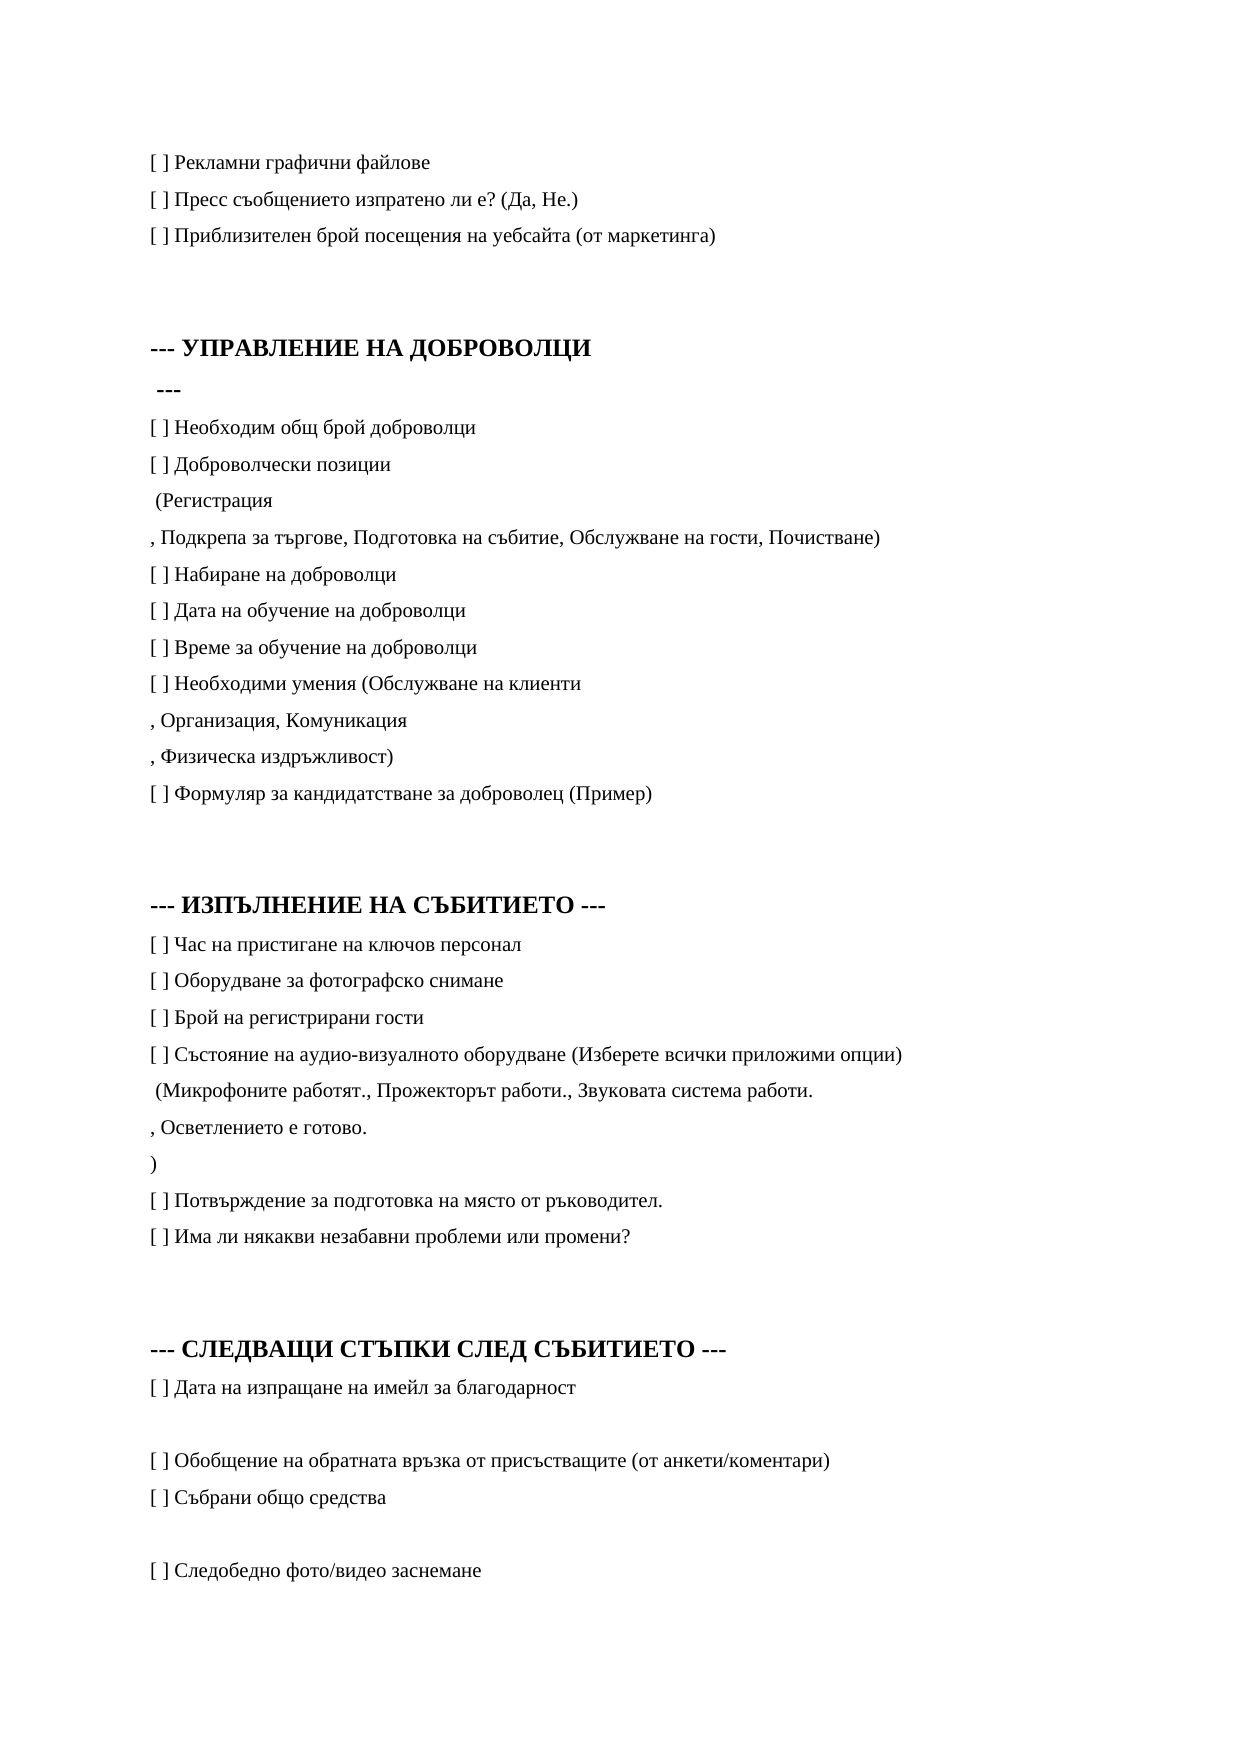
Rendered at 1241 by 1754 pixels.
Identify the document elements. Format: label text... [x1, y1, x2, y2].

text [ ] Час на пристигане на ключов персонал [150, 932, 1090, 956]
text [ ] Състояние на аудио-визуалното оборудване (Изберете всички приложими опции) [150, 1042, 1090, 1066]
text --- СЛЕДВАЩИ СТЪПКИ СЛЕД СЪБИТИЕТО --- [150, 1334, 1090, 1363]
text [ ] Доброволчески позиции [150, 452, 1090, 476]
text ) [150, 1151, 1090, 1175]
text (Микрофоните работят., Прожекторът работи., Звуковата система работи. [150, 1078, 1090, 1102]
text --- УПРАВЛЕНИЕ НА ДОБРОВОЛЦИ [150, 333, 1090, 362]
text [ ] Формуляр за кандидатстване за доброволец (Пример) [150, 781, 1090, 805]
text [ ] Дата на изпращане на имейл за благодарност [150, 1375, 1090, 1399]
text [ ] Потвърждение за подготовка на място от ръководител. [150, 1188, 1090, 1212]
text [ ] Брой на регистрирани гости [150, 1005, 1090, 1029]
text [ ] Пресс съобщението изпратено ли е? (Да, Не.) [150, 187, 1090, 211]
text [ ] Време за обучение на доброволци [150, 635, 1090, 659]
text , Подкрепа за търгове, Подготовка на събитие, Обслужване на гости, Почистване) [150, 525, 1090, 549]
text --- ИЗПЪЛНЕНИЕ НА СЪБИТИЕТО --- [150, 891, 1090, 919]
text [ ] Обобщение на обратната връзка от присъстващите (от анкети/коментари) [150, 1448, 1090, 1472]
text [ ] Оборудване за фотографско снимане [150, 968, 1090, 992]
text [ ] Необходим общ брой доброволци [150, 415, 1090, 439]
text [ ] Има ли някакви незабавни проблеми или промени? [150, 1224, 1090, 1248]
text [ ] Дата на обучение на доброволци [150, 598, 1090, 622]
text --- [150, 374, 1090, 403]
text [ ] Събрани общо средства [150, 1485, 1090, 1509]
text [ ] Приблизителен брой посещения на уебсайта (от маркетинга) [150, 223, 1090, 247]
text , Осветлението е готово. [150, 1115, 1090, 1139]
text , Физическа издръжливост) [150, 744, 1090, 768]
text [ ] Необходими умения (Обслужване на клиенти [150, 671, 1090, 695]
text , Организация, Комуникация [150, 708, 1090, 732]
text [ ] Набиране на доброволци [150, 562, 1090, 586]
text (Регистрация [150, 488, 1090, 512]
text [ ] Следобедно фото/видео заснемане [150, 1558, 1090, 1582]
text [ ] Рекламни графични файлове [150, 150, 1090, 174]
